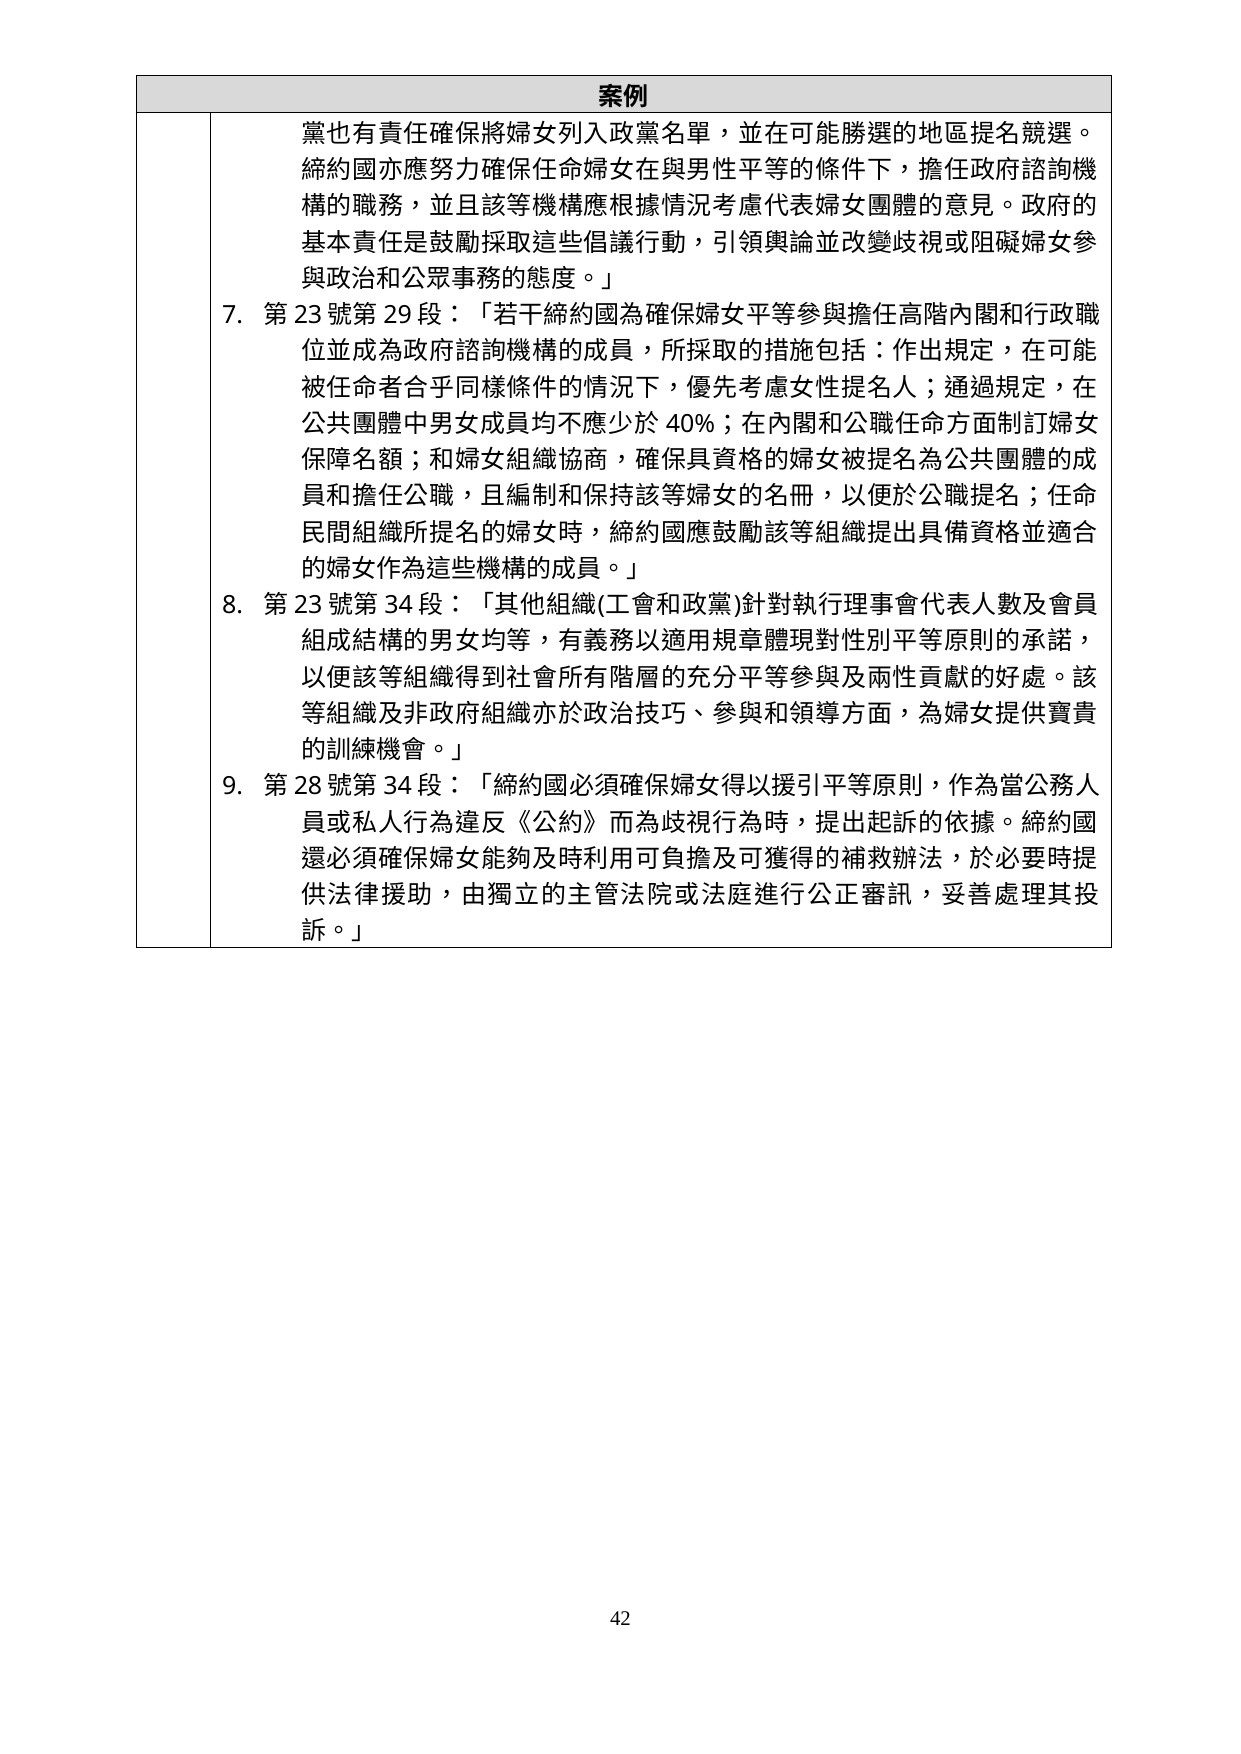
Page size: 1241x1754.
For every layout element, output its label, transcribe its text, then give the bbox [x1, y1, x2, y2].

table_cell [137, 113, 210, 947]
table_cell CEDAW條文： 第7條：「締約各國應採取一切適當措施，消除在本國政治和公共生活中對婦女的歧視，特別應保證婦女在與男子平等的條件下：(a)在一切選舉和公民投票中有選舉權，並在一切民選機構有被選舉權；（b）參加政府政策的制訂及其執行，並擔任各級政府公職，執行一切公務；(c)參加有關本國公共和政治生活的非政府組織和協會。」 第2條：「締約各國譴責對婦女一切形式的歧視，協議立即用一切適當辦法，推行消除對婦女歧視的政策。為此目的，承擔：……（b）採取適當立法和其他措施，包括在適當情況下實行制裁，以禁止對婦女的一切歧視；（c）為婦女確立與男子平等權利的法律保護，通過各國的主管法庭及其他公共機構，保證切實保護婦女不受任何歧視；（d）不採取任何歧視婦女的行為或做法，並保證政府當局和公共機構的行動都不違背這項義務；（e）採取一切適當措施，消除任何個人、組織或企業對婦女的歧視；（f）採取一切適當措施，包括制定法律，以修改或廢除構成對婦女歧視的現行法律、規章、習俗和慣例；……」 第3條：「締約各國應承擔在所有領域，特別是在政治、社會、經濟、文化領域，採取一切適當措施，包括制定法律，保證婦女得到充分發展和進步，以確保婦女在與男子平等的基礎上，行使和享有人權和基本自由。」 第4條：「1.締約各國為加速實現男女事實上的平等而採取的暫行特別措施，不得視為本公約所指的歧視，亦不得因此導致維持不平等的標準或另立標準；這些措施應在男女機會和待遇平等的目的達到之後，停止採用。」 第5條：「締約各國應採取一切適當措施：(a)改變男女的社會和文化行為模式，以消除基於性別而分尊卑觀念或基於男女任務定型所產生的偏見、習俗和一切其他做法；……」 第11條：「2.締約各國為使婦女不致因結婚或生育而受歧視，又為保障其有效的工作權利起見，應採取適當措施：(a)禁止以懷孕或產假為理由予以解僱，以及以婚姻狀況為理由予以解僱的歧視，違反規定者予以制裁；(b)實施帶薪產假或具有同等社會福利的產假，而不喪失原有工作、年資或社會津貼；……」 一般性建議： 第23號第2段：「在《公約》序言部分，重申婦女參與決策的重要性：『確信一國的充分和完全的發展，世界人民的福利以及和平的事業，需要婦女與男性平等充分參加所有各方面的工作』。」 第23號第5段：「第7條規定各締約國應採取一切適當措施，消除在政治和公共生活中對婦女的歧視，並確保婦女在政治和公共生活方面享有與男性平等的地位。第7條所規定的義務可擴大到公共和政治生活的所有領域，而不侷限於(a)、(b)和(c)款所規定者。一國的政治和公共生活是廣泛的概念，係指政治權的行使，尤其是行使立法、司法、行政和管理權力。該詞彙包括公共行政的所有方面以及在國際、國家、區域和地方各級制定與執行政策。此概念還包括民間社會的許多方面，包括公共委員會、地方理事會以及諸如各政黨、工會、專業或行業協會、婦女組織、社區基層組織和其他與公共、政治生活有關的組織的活動。」 第23號第15段：「……《公約》第4條鼓勵採取暫行特別措施，以便充分實施第7條和第8條。擬訂有效暫行策略以實現平等參與的國家，以實施一系列措施，包括招募、財務援助和訓練女性候選人、修改選舉程序、發展促進平等參與的競選活動，設定數值目標和保障名額，在日常生活中專門任命婦女擔任的司法或其他職業團體等具有重要社會作用的公職。正式排除障礙、採取暫行特別措施，鼓勵男女平等參與社會公共生活，是政治生活中實現真正平等的必要前提。但要克服數個世紀以來男性於公領域所支配的地位，婦女還需要得到社會各界的鼓勵和支持，以實現充分、有效的參與。該等鼓勵措施必須由各締約國以及各政黨和政府官員領導。締約國有義務確保暫行特別措施明確支持平等原則，因此也符合保障全體公民人人平等的憲法原則。」 第23號第16段：「《北京行動綱領》強調的關鍵問題，係婦女在普遍參與政治和公共生活方面，存在著法律與事實或權利與現實之間的差距。研究結果指出，如果婦女參與的比例能達到30%至35%（一般稱為「臨界人數」），就會對政治方式和決定內容產生實際的影響，使政治生活充滿新的活力。」 第23號第18段：「《公約》促使締約國於憲法或立法中採取適當步驟，確保婦女在一切選舉和公民投票中均享有與男性平等的選舉權和被選舉權。該等權利必須於法律和事實方面皆為享有。」 第23號第28段：「締約國有權任命婦女擔任高階內閣和行政職位，而各政黨也有責任確保將婦女列入政黨名單，並在可能勝選的地區提名競選。締約國亦應努力確保任命婦女在與男性平等的條件下，擔任政府諮詢機構的職務，並且該等機構應根據情況考慮代表婦女團體的意見。政府的基本責任是鼓勵採取這些倡議行動，引領輿論並改變歧視或阻礙婦女參與政治和公眾事務的態度。」 第23號第29段：「若干締約國為確保婦女平等參與擔任高階內閣和行政職位並成為政府諮詢機構的成員，所採取的措施包括：作出規定，在可能被任命者合乎同樣條件的情況下，優先考慮女性提名人；通過規定，在公共團體中男女成員均不應少於40%；在內閣和公職任命方面制訂婦女保障名額；和婦女組織協商，確保具資格的婦女被提名為公共團體的成員和擔任公職，且編制和保持該等婦女的名冊，以便於公職提名；任命民間組織所提名的婦女時，締約國應鼓勵該等組織提出具備資格並適合的婦女作為這些機構的成員。」 第23號第34段：「其他組織(工會和政黨)針對執行理事會代表人數及會員組成結構的男女均等，有義務以適用規章體現對性別平等原則的承諾，以便該等組織得到社會所有階層的充分平等參與及兩性貢獻的好處。該等組織及非政府組織亦於政治技巧、參與和領導方面，為婦女提供寶貴的訓練機會。」 第28號第34段：「締約國必須確保婦女得以援引平等原則，作為當公務人員或私人行為違反《公約》而為歧視行為時，提出起訴的依據。締約國還必須確保婦女能夠及時利用可負擔及可獲得的補救辦法，於必要時提供法律援助，由獨立的主管法院或法庭進行公正審訊，妥善處理其投訴。」 [211, 113, 1111, 947]
table_header 案例 [137, 76, 1111, 112]
